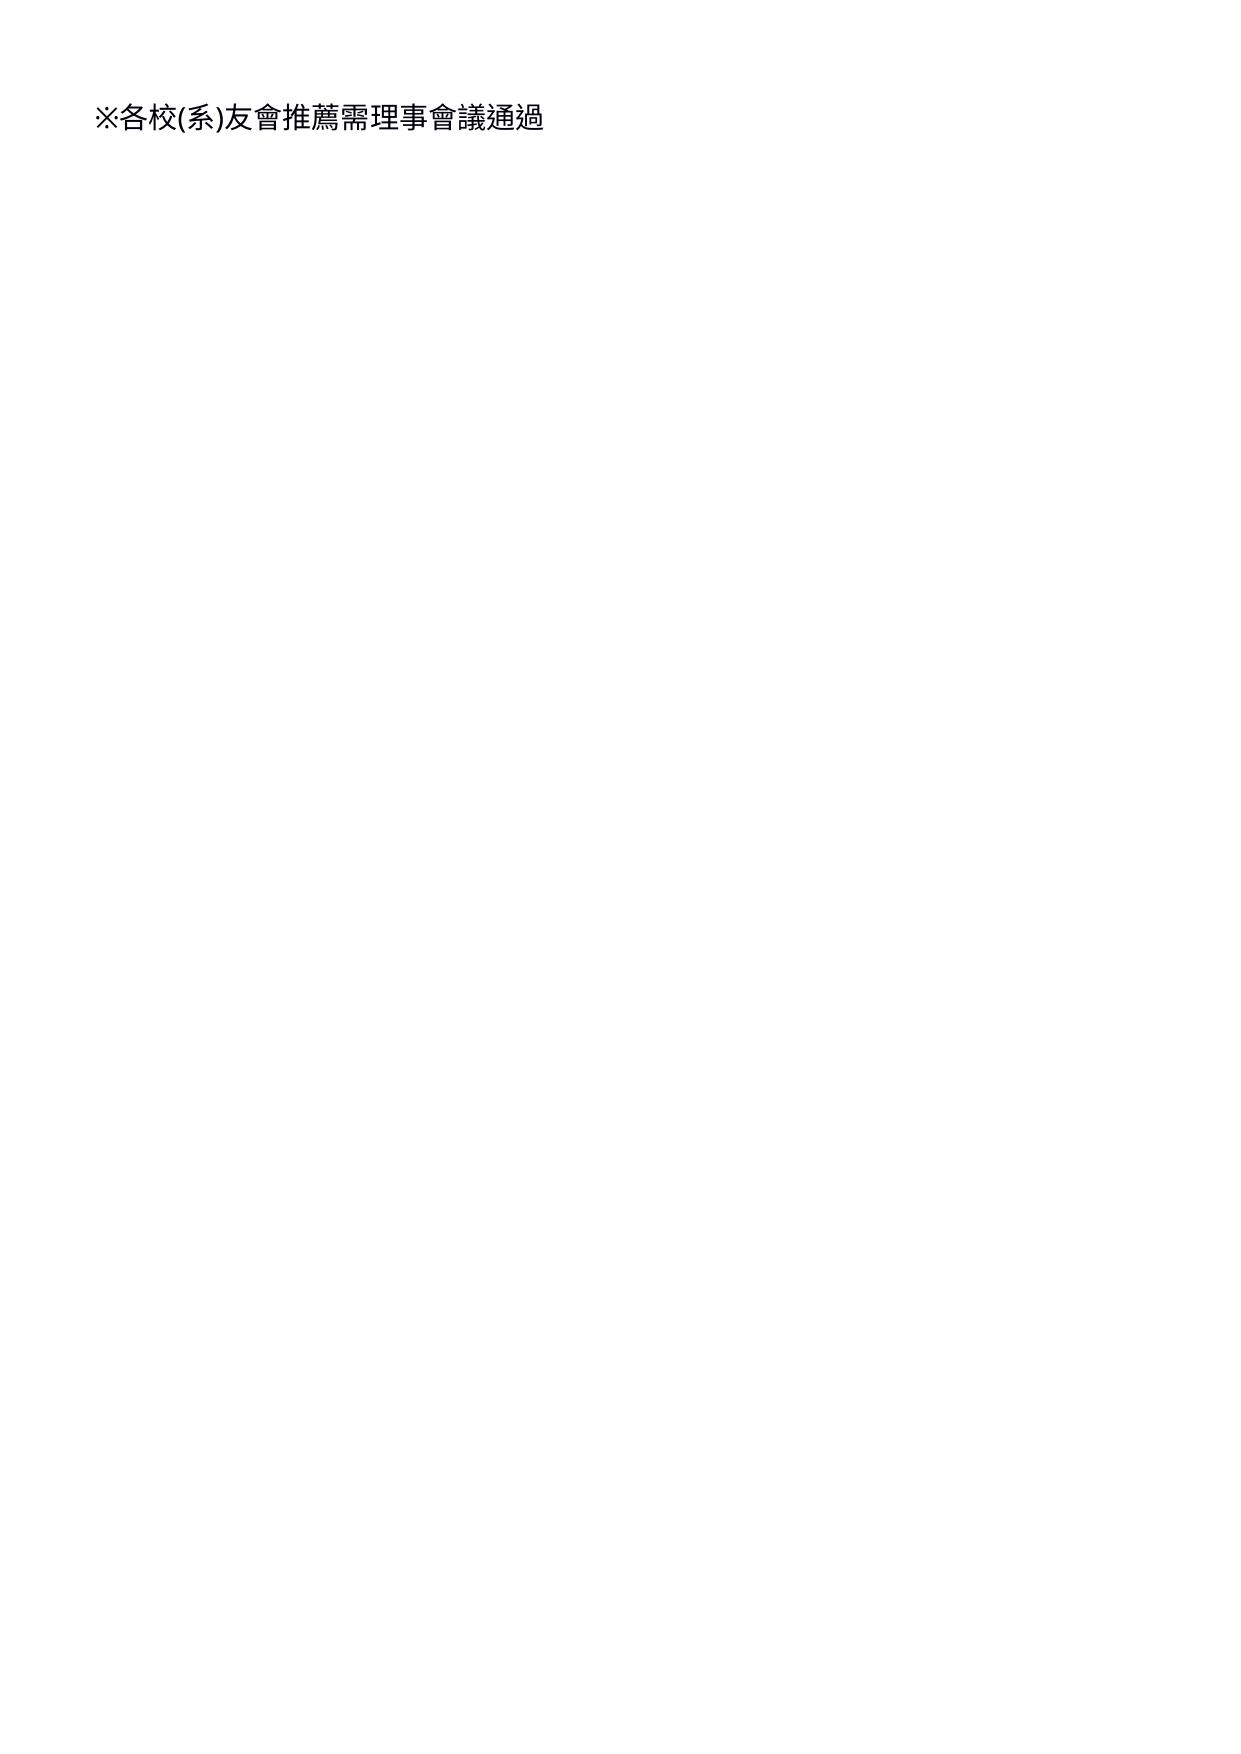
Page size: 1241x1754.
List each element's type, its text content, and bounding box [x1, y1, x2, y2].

text ※各校(系)友會推薦需理事會議通過 [94, 94, 1146, 137]
